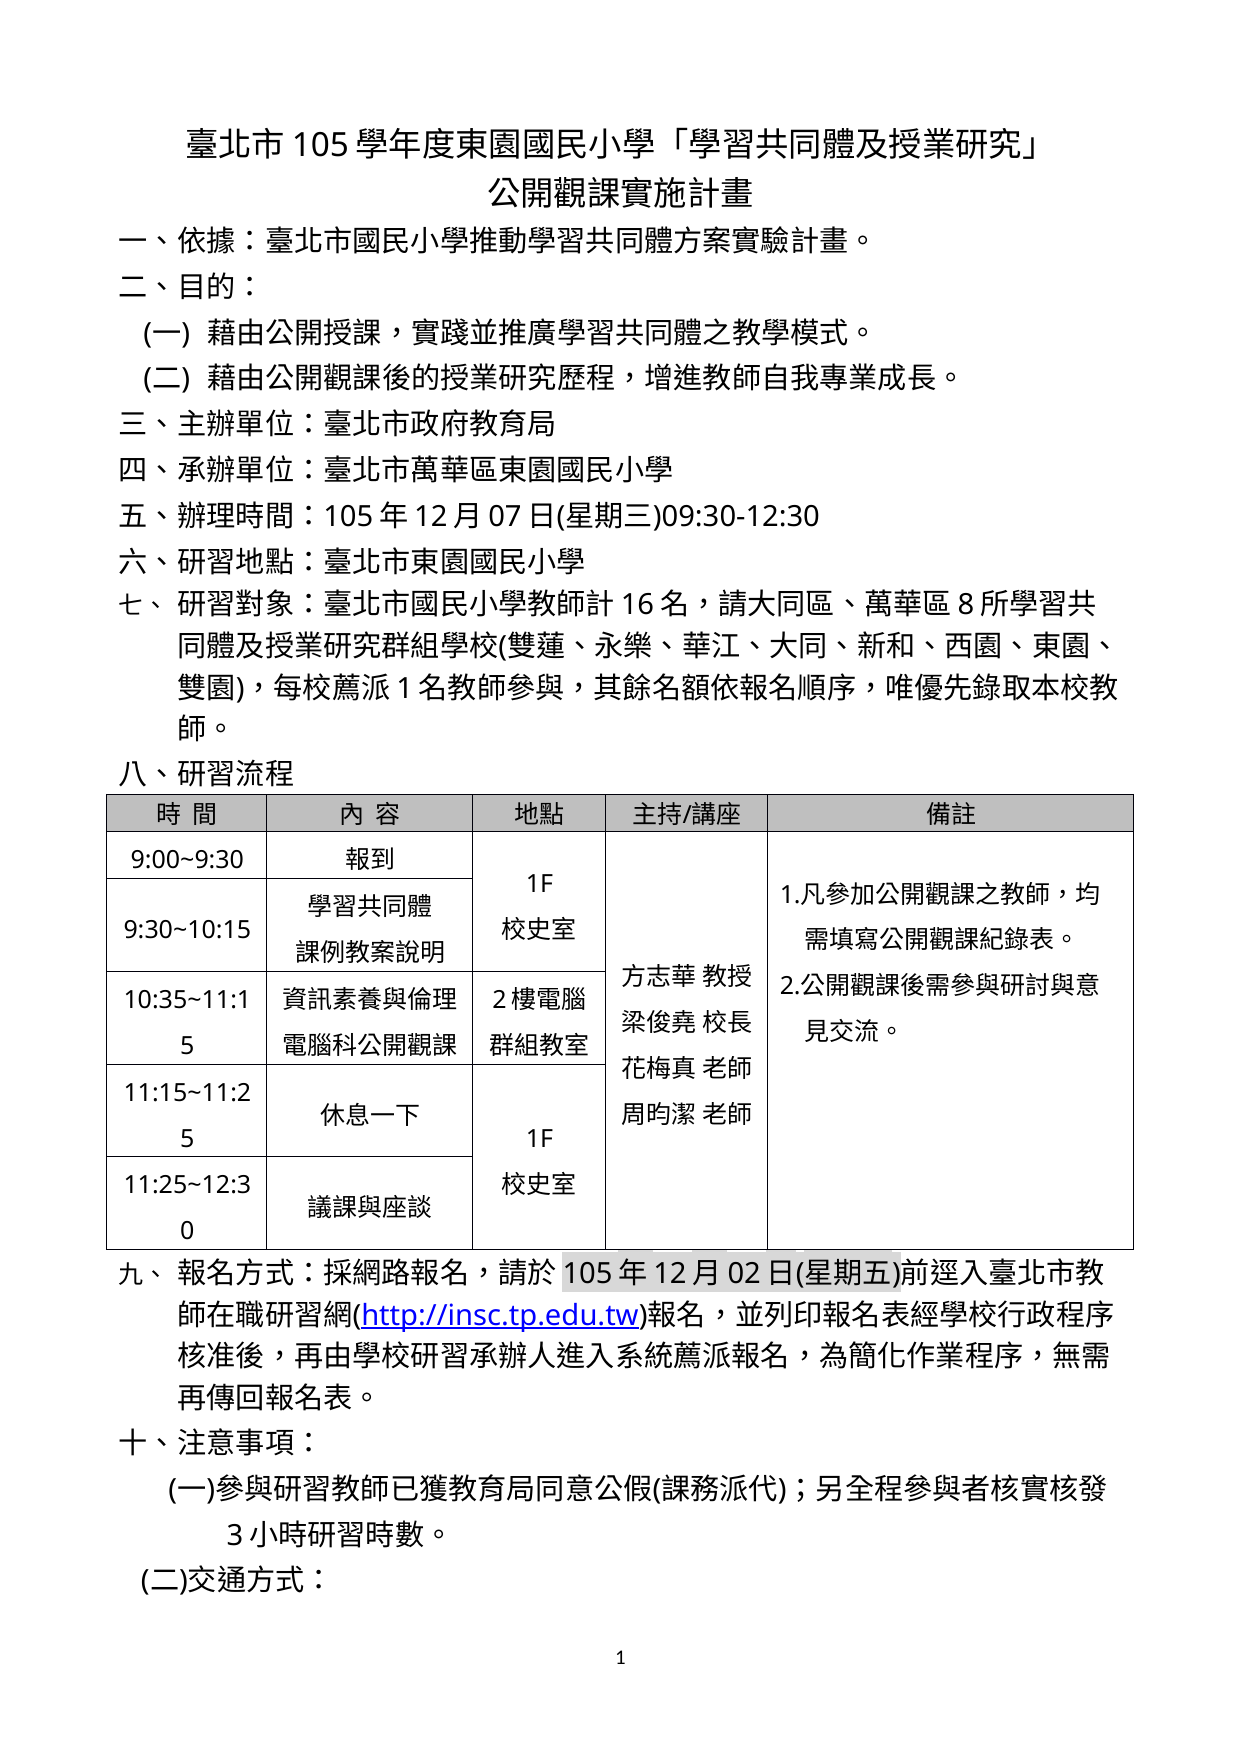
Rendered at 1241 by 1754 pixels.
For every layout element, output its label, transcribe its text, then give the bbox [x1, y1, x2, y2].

list 報名方式：採網路報名，請於105年12月02日(星期五)前逕入臺北市教師在職研習網(http://insc.tp.edu.tw)報名，並列印報名表經學校行政程序核准後，再由學校研習承辦人進入系統薦派報名，為簡化作業程序，無需再傳回報名表。 [118, 1250, 1122, 1417]
list 目的： [118, 261, 1122, 306]
table_cell 10:35~11:15 [107, 972, 266, 1063]
table_cell 9:00~9:30 [107, 832, 266, 878]
table_cell 1F 校史室 [473, 832, 605, 971]
table_cell 議課與座談 [267, 1157, 472, 1249]
list 研習地點：臺北市東園國民小學 [118, 536, 1122, 581]
table_header 主持/講座 [606, 795, 767, 831]
list 承辦單位：臺北市萬華區東園國民小學 [118, 444, 1122, 490]
table_cell 學習共同體 課例教案說明 [267, 879, 472, 971]
text 公開觀課實施計畫 [118, 167, 1122, 215]
table_header 備註 [768, 795, 1133, 831]
text (一)參與研習教師已獲教育局同意公假(課務派代)；另全程參與者核實核發3小時研習時數。 [168, 1462, 1122, 1554]
text (二)交通方式： [118, 1554, 1122, 1600]
table_cell 11:15~11:25 [107, 1065, 266, 1156]
table_cell 1F 校史室 [473, 1065, 605, 1249]
table_cell 休息一下 [267, 1065, 472, 1156]
table_cell 1.凡參加公開觀課之教師，均需填寫公開觀課紀錄表。 2.公開觀課後需參與研討與意見交流。 [768, 832, 1133, 1249]
list 辦理時間：105年12月07日(星期三)09:30-12:30 [118, 490, 1122, 536]
list 研習流程 [118, 748, 1122, 794]
table_cell 方志華 教授 梁俊堯 校長 花梅真 老師 周昀潔 老師 [606, 832, 767, 1249]
text 臺北市105學年度東園國民小學「學習共同體及授業研究」 [118, 118, 1122, 167]
table_cell 11:25~12:30 [107, 1157, 266, 1249]
list 藉由公開授課，實踐並推廣學習共同體之教學模式。 [143, 306, 1122, 352]
list 主辦單位：臺北市政府教育局 [118, 398, 1122, 444]
table_header 內 容 [267, 795, 472, 831]
list 藉由公開觀課後的授業研究歷程，增進教師自我專業成長。 [143, 352, 1122, 398]
table_cell 資訊素養與倫理電腦科公開觀課 [267, 972, 472, 1063]
table_cell 2樓電腦群組教室 [473, 972, 605, 1063]
list 依據：臺北市國民小學推動學習共同體方案實驗計畫。 [118, 215, 1122, 261]
table_cell 報到 [267, 832, 472, 878]
table_cell 9:30~10:15 [107, 879, 266, 971]
list 注意事項： [118, 1417, 1122, 1462]
table_header 地點 [473, 795, 605, 831]
table_header 時 間 [107, 795, 266, 831]
list 研習對象：臺北市國民小學教師計16名，請大同區、萬華區8所學習共同體及授業研究群組學校(雙蓮、永樂、華江、大同、新和、西園、東園、雙園)，每校薦派1名教師參與，其餘名額依報名順序，唯優先錄取本校教師。 [118, 581, 1122, 748]
